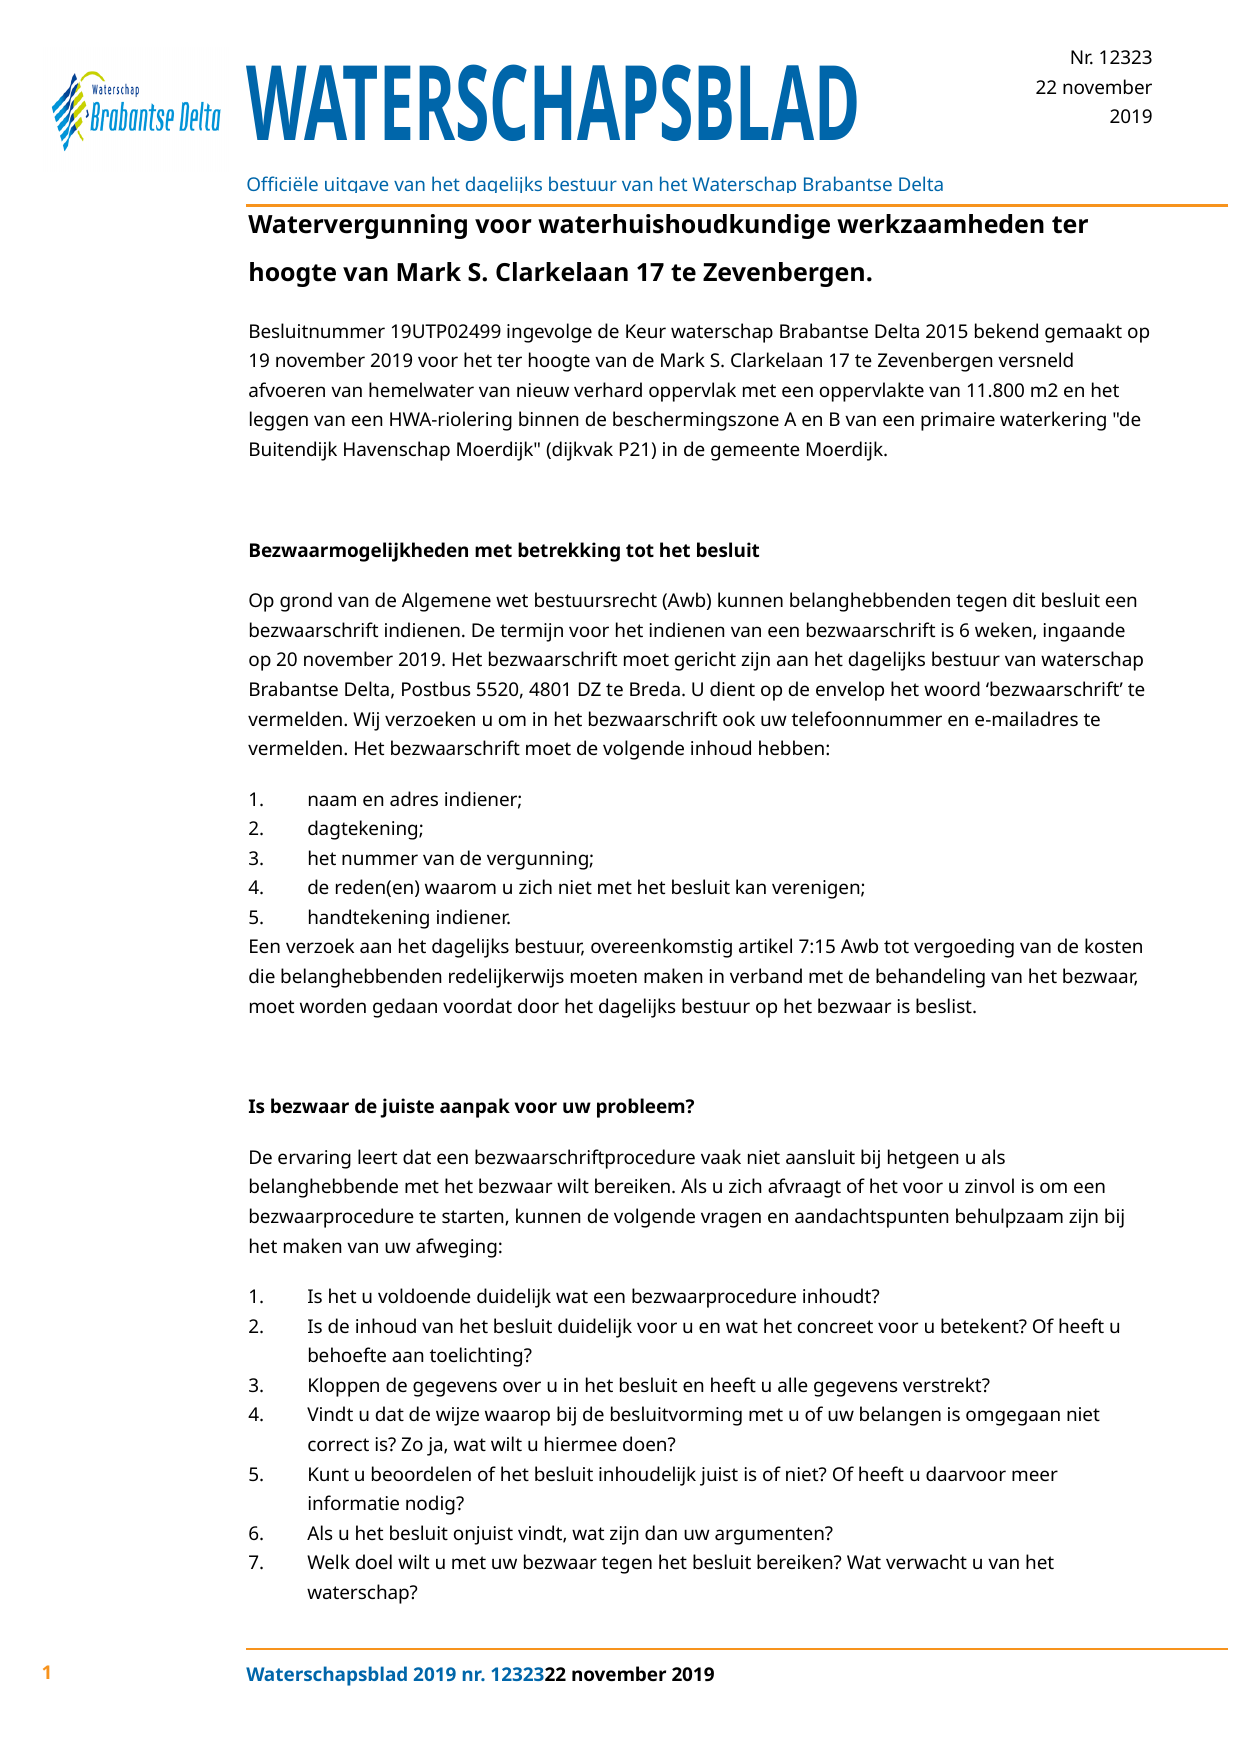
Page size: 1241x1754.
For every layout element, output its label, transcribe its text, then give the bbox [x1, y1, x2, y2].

text Is bezwaar de juiste aanpak voor uw probleem? [248, 1094, 1152, 1119]
list Welk doel wilt u met uw bezwaar tegen het besluit bereiken? Wat verwacht u van het waterschap? [248, 1549, 1152, 1605]
list Is de inhoud van het besluit duidelijk voor u en wat het concreet voor u betekent? Of heeft u behoefte aan toelichting? [248, 1313, 1152, 1368]
text Bezwaarmogelijkheden met betrekking tot het besluit [248, 537, 1152, 563]
text Watervergunning voor waterhuishoudkundige werkzaamheden ter hoogte van Mark S. Clarkelaan 17 te Zevenbergen. [248, 207, 1152, 288]
text Een verzoek aan het dagelijks bestuur, overeenkomstig artikel 7:15 Awb tot vergoeding van de kosten die belanghebbenden redelijkerwijs moeten maken in verband met de behandeling van het bezwaar, moet worden gedaan voordat door het dagelijks bestuur op het bezwaar is beslist. [248, 934, 1152, 1019]
list Vindt u dat de wijze waarop bij de besluitvorming met u of uw belangen is omgegaan niet correct is? Zo ja, wat wilt u hiermee doen? [248, 1402, 1152, 1457]
list handtekening indiener. [248, 904, 1152, 930]
list Kunt u beoordelen of het besluit inhoudelijk juist is of niet? Of heeft u daarvoor meer informatie nodig? [248, 1461, 1152, 1516]
list het nummer van de vergunning; [248, 845, 1152, 871]
text De ervaring leert dat een bezwaarschriftprocedure vaak niet aansluit bij hetgeen u als belanghebbende met het bezwaar wilt bereiken. Als u zich afvraagt of het voor u zinvol is om een bezwaarprocedure te starten, kunnen de volgende vragen en aandachtspunten behulpzaam zijn bij het maken van uw afweging: [248, 1144, 1152, 1259]
list Kloppen de gegevens over u in het besluit en heeft u alle gegevens verstrekt? [248, 1372, 1152, 1398]
text Besluitnummer 19UTP02499 ingevolge de Keur waterschap Brabantse Delta 2015 bekend gemaakt op 19 november 2019 voor het ter hoogte van de Mark S. Clarkelaan 17 te Zevenbergen versneld afvoeren van hemelwater van nieuw verhard oppervlak met een oppervlakte van 11.800 m2 en het leggen van een HWA-riolering binnen de beschermingszone A en B van een primaire waterkering "de Buitendijk Havenschap Moerdijk" (dijkvak P21) in de gemeente Moerdijk. [248, 318, 1152, 462]
list dagtekening; [248, 815, 1152, 841]
text Op grond van de Algemene wet bestuursrecht (Awb) kunnen belanghebbenden tegen dit besluit een bezwaarschrift indienen. De termijn voor het indienen van een bezwaarschrift is 6 weken, ingaande op 20 november 2019. Het bezwaarschrift moet gericht zijn aan het dagelijks bestuur van waterschap Brabantse Delta, Postbus 5520, 4801 DZ te Breda. U dient op de envelop het woord ‘bezwaarschrift’ te vermelden. Wij verzoeken u om in het bezwaarschrift ook uw telefoonnummer en e‑mailadres te vermelden. Het bezwaarschrift moet de volgende inhoud hebben: [248, 587, 1152, 761]
list Is het u voldoende duidelijk wat een bezwaarprocedure inhoudt? [248, 1283, 1152, 1309]
list de reden(en) waarom u zich niet met het besluit kan verenigen; [248, 874, 1152, 900]
picture [41, 47, 231, 172]
list naam en adres indiener; [248, 786, 1152, 812]
list Als u het besluit onjuist vindt, wat zijn dan uw argumenten? [248, 1520, 1152, 1546]
